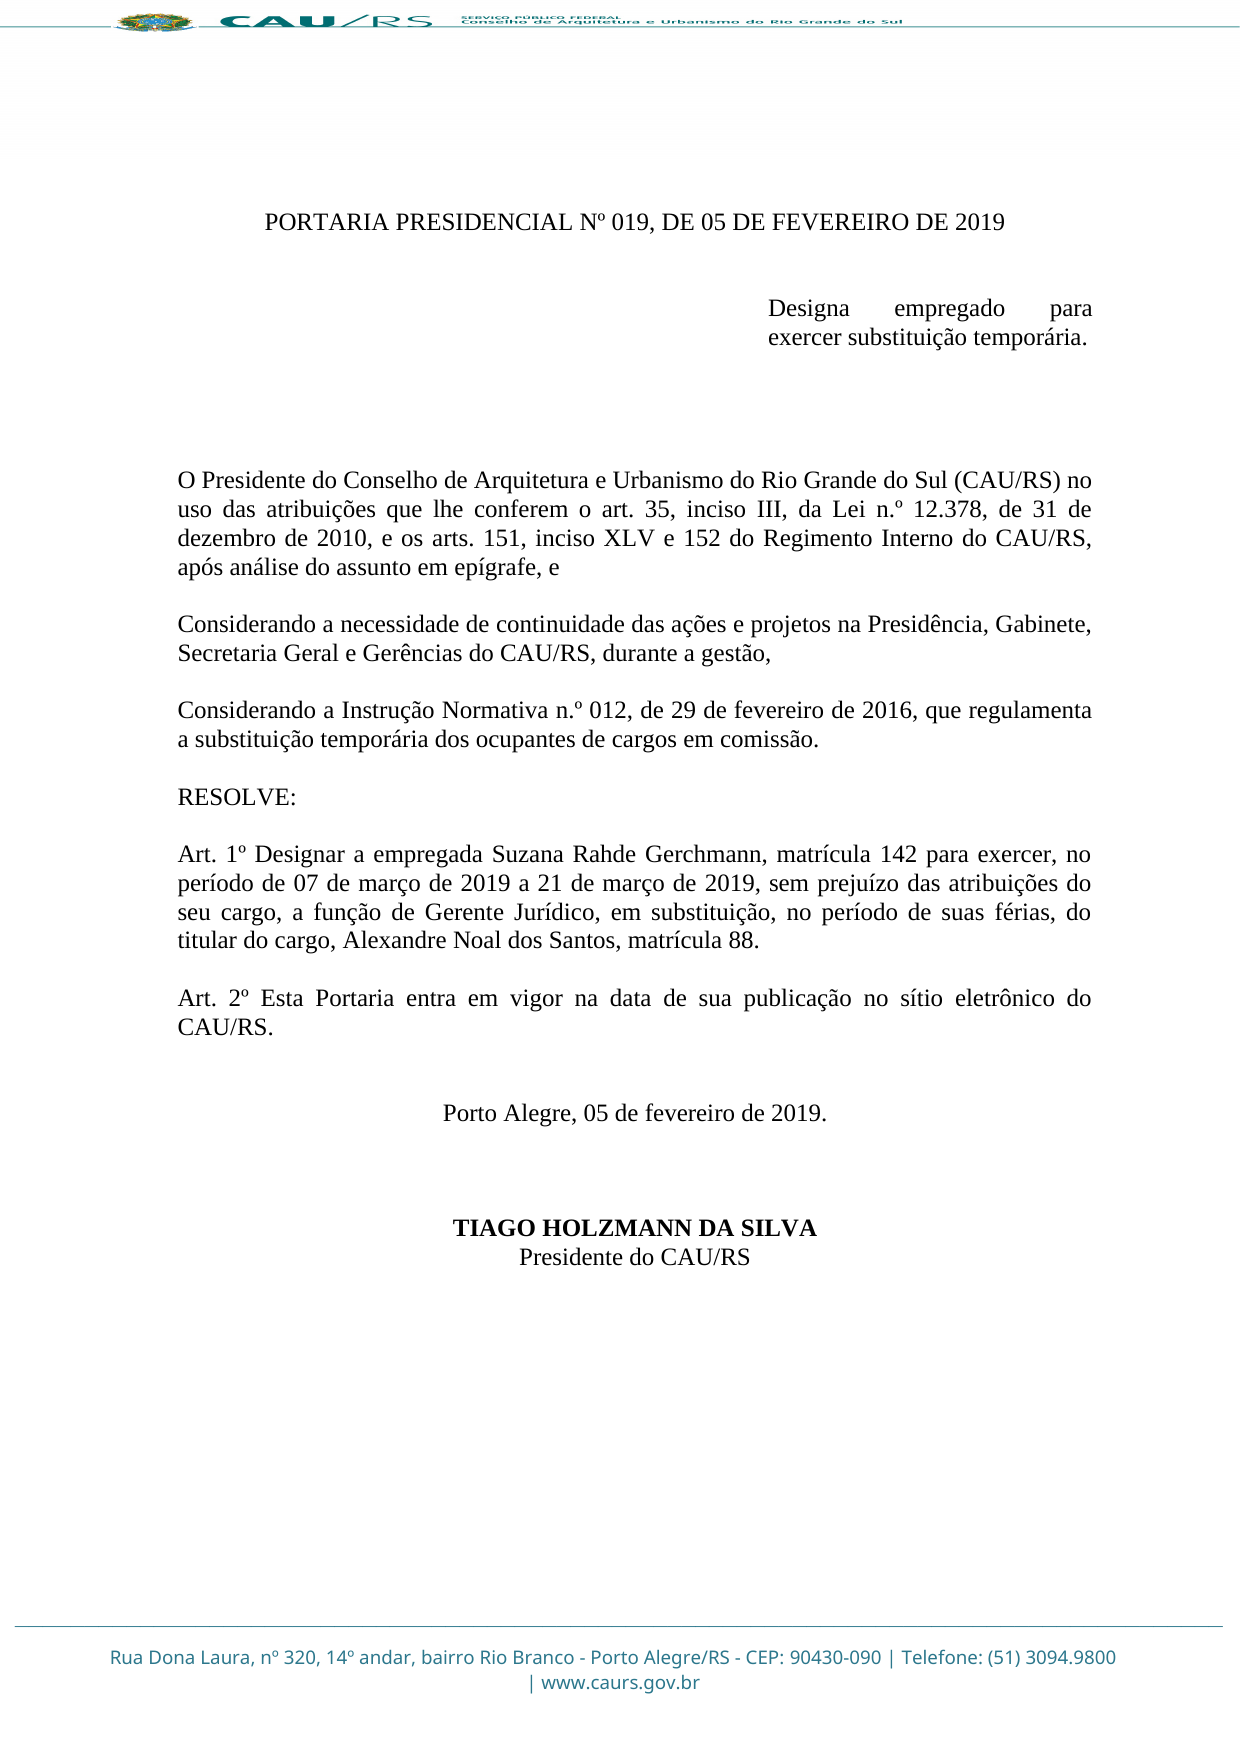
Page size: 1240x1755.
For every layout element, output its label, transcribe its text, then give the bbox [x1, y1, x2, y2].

text Art. 2º Esta Portaria entra em vigor na data de sua publicação no sítio eletrônico do CAU/RS. [177, 983, 1093, 1041]
text Considerando a necessidade de continuidade das ações e projetos na Presidência, Gabinete, Secretaria Geral e Gerências do CAU/RS, durante a gestão, [177, 609, 1093, 667]
text PORTARIA PRESIDENCIAL Nº 019, DE 05 DE FEVEREIRO DE 2019 [177, 207, 1093, 236]
text Considerando a Instrução Normativa n.º 012, de 29 de fevereiro de 2016, que regulamenta a substituição temporária dos ocupantes de cargos em comissão. [177, 696, 1093, 753]
text Art. 1º Designar a empregada Suzana Rahde Gerchmann, matrícula 142 para exercer, no período de 07 de março de 2019 a 21 de março de 2019, sem prejuízo das atribuições do seu cargo, a função de Gerente Jurídico, em substituição, no período de suas férias, do titular do cargo, Alexandre Noal dos Santos, matrícula 88. [177, 839, 1093, 954]
text TIAGO HOLZMANN DA SILVA [177, 1213, 1093, 1242]
text Designa empregado para exercer substituição temporária. [768, 293, 1093, 351]
text Presidente do CAU/RS [177, 1242, 1093, 1271]
text RESOLVE: [177, 782, 1093, 811]
text O Presidente do Conselho de Arquitetura e Urbanismo do Rio Grande do Sul (CAU/RS) no uso das atribuições que lhe conferem o art. 35, inciso III, da Lei n.º 12.378, de 31 de dezembro de 2010, e os arts. 151, inciso XLV e 152 do Regimento Interno do CAU/RS, após análise do assunto em epígrafe, e [177, 466, 1093, 581]
text Porto Alegre, 05 de fevereiro de 2019. [177, 1098, 1093, 1127]
